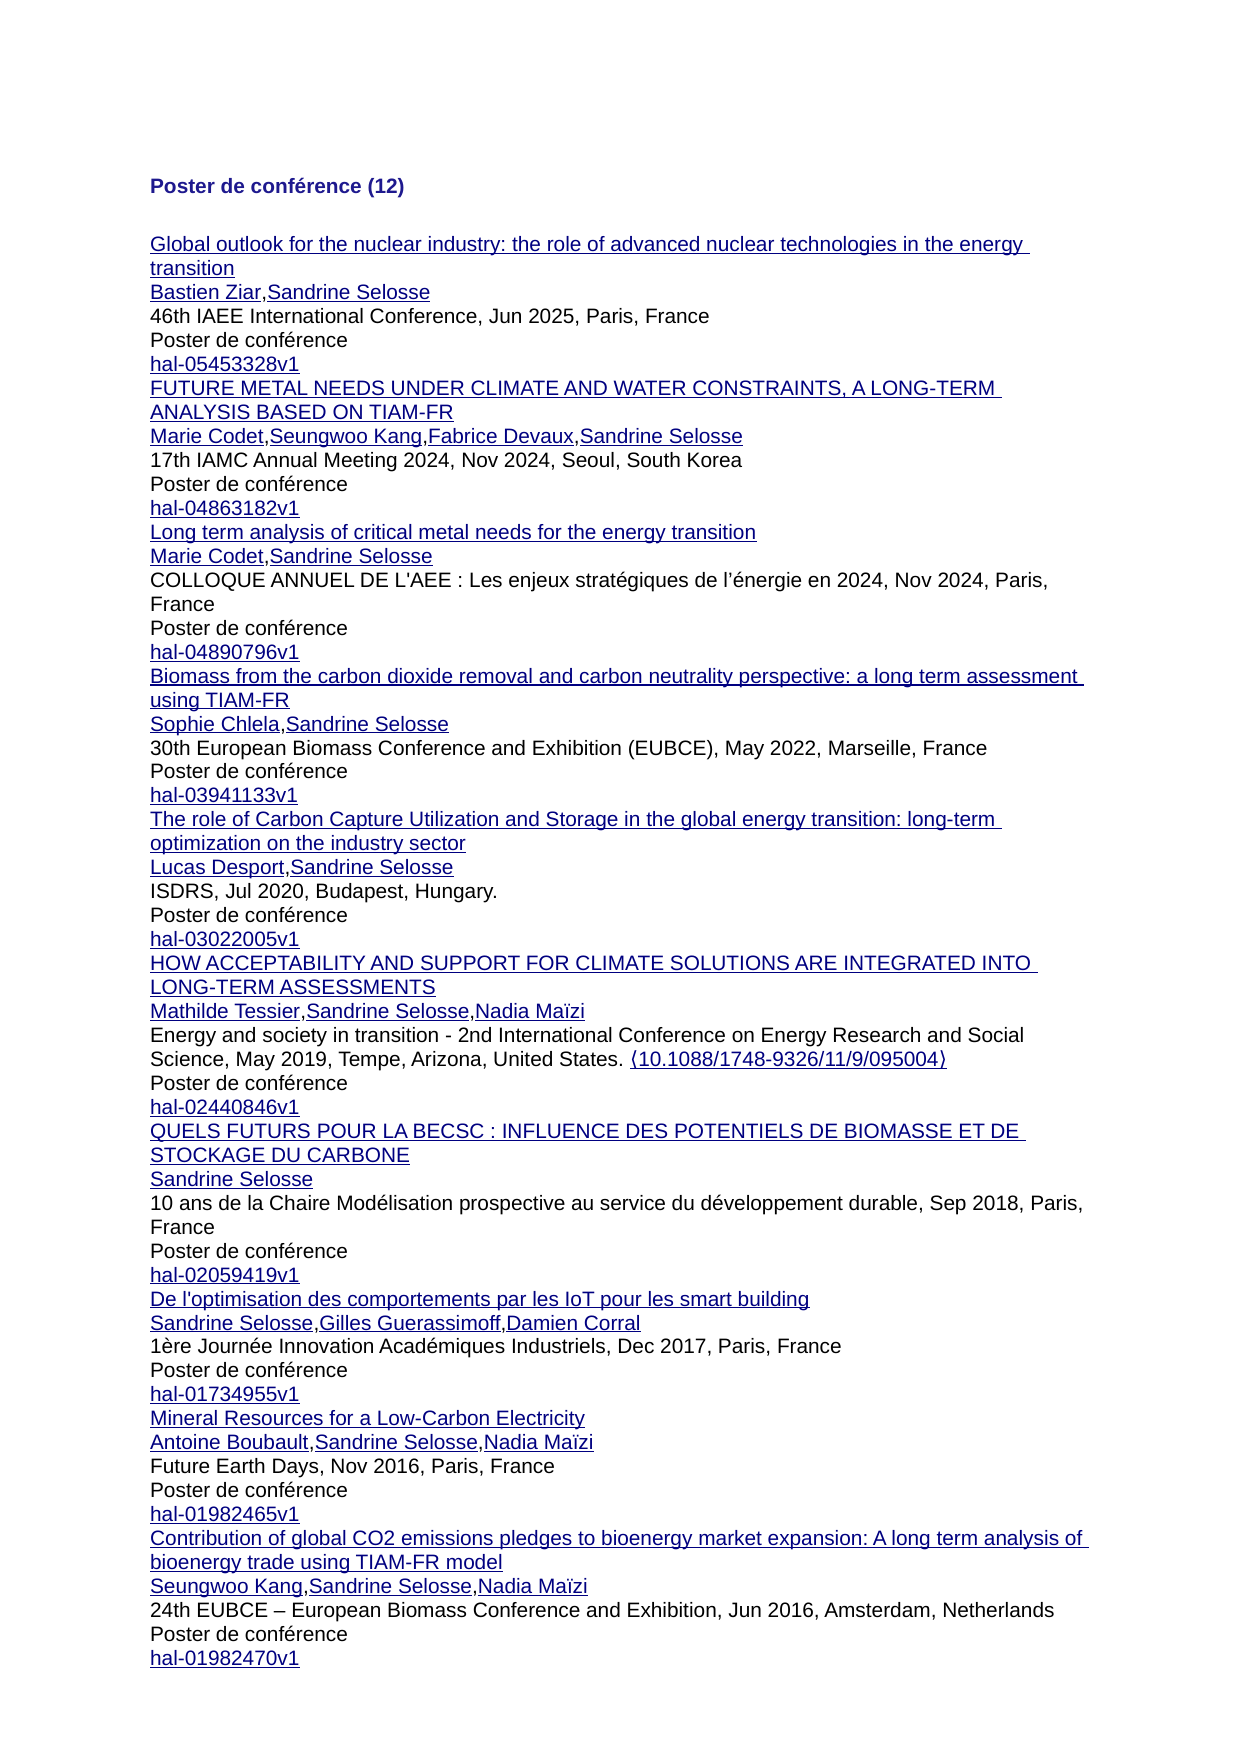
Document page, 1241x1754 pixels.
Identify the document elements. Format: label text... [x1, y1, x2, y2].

subtitle Poster de conférence (12) [150, 174, 1090, 198]
table_cell FUTURE METAL NEEDS UNDER CLIMATE AND WATER CONSTRAINTS, A LONG-TERM ANALYSIS BASED ON TIAM-FR Marie Codet,Seungwoo Kang,Fabrice Devaux,Sandrine Selosse 17th IAMC Annual Meeting 2024, Nov 2024, Seoul, South Korea Poster de conférence hal-04863182v1 [150, 376, 1090, 520]
table_cell Contribution of global CO2 emissions pledges to bioenergy market expansion: A long term analysis of bioenergy trade using TIAM-FR model Seungwoo Kang,Sandrine Selosse,Nadia Maïzi 24th EUBCE – European Biomass Conference and Exhibition, Jun 2016, Amsterdam, Netherlands Poster de conférence hal-01982470v1 [150, 1526, 1090, 1670]
table_cell HOW ACCEPTABILITY AND SUPPORT FOR CLIMATE SOLUTIONS ARE INTEGRATED INTO LONG-TERM ASSESSMENTS Mathilde Tessier,Sandrine Selosse,Nadia Maïzi Energy and society in transition - 2nd International Conference on Energy Research and Social Science, May 2019, Tempe, Arizona, United States. ⟨10.1088/1748-9326/11/9/095004⟩ Poster de conférence hal-02440846v1 [150, 951, 1090, 1119]
table_cell Biomass from the carbon dioxide removal and carbon neutrality perspective: a long term assessment using TIAM-FR Sophie Chlela,Sandrine Selosse 30th European Biomass Conference and Exhibition (EUBCE), May 2022, Marseille, France Poster de conférence hal-03941133v1 [150, 664, 1090, 807]
table_header Global outlook for the nuclear industry: the role of advanced nuclear technologies in the energy transition Bastien Ziar,Sandrine Selosse 46th IAEE International Conference, Jun 2025, Paris, France Poster de conférence hal-05453328v1 [150, 232, 1090, 376]
table_cell Long term analysis of critical metal needs for the energy transition Marie Codet,Sandrine Selosse COLLOQUE ANNUEL DE L'AEE : Les enjeux stratégiques de l’énergie en 2024, Nov 2024, Paris, France Poster de conférence hal-04890796v1 [150, 520, 1090, 663]
table_cell Mineral Resources for a Low-Carbon Electricity Antoine Boubault,Sandrine Selosse,Nadia Maïzi Future Earth Days, Nov 2016, Paris, France Poster de conférence hal-01982465v1 [150, 1406, 1090, 1526]
table_cell The role of Carbon Capture Utilization and Storage in the global energy transition: long-term optimization on the industry sector Lucas Desport,Sandrine Selosse ISDRS, Jul 2020, Budapest, Hungary. Poster de conférence hal-03022005v1 [150, 807, 1090, 951]
table_cell De l'optimisation des comportements par les IoT pour les smart building Sandrine Selosse,Gilles Guerassimoff,Damien Corral 1ère Journée Innovation Académiques Industriels, Dec 2017, Paris, France Poster de conférence hal-01734955v1 [150, 1286, 1090, 1406]
table_cell QUELS FUTURS POUR LA BECSC : INFLUENCE DES POTENTIELS DE BIOMASSE ET DE STOCKAGE DU CARBONE Sandrine Selosse 10 ans de la Chaire Modélisation prospective au service du développement durable, Sep 2018, Paris, France Poster de conférence hal-02059419v1 [150, 1119, 1090, 1286]
